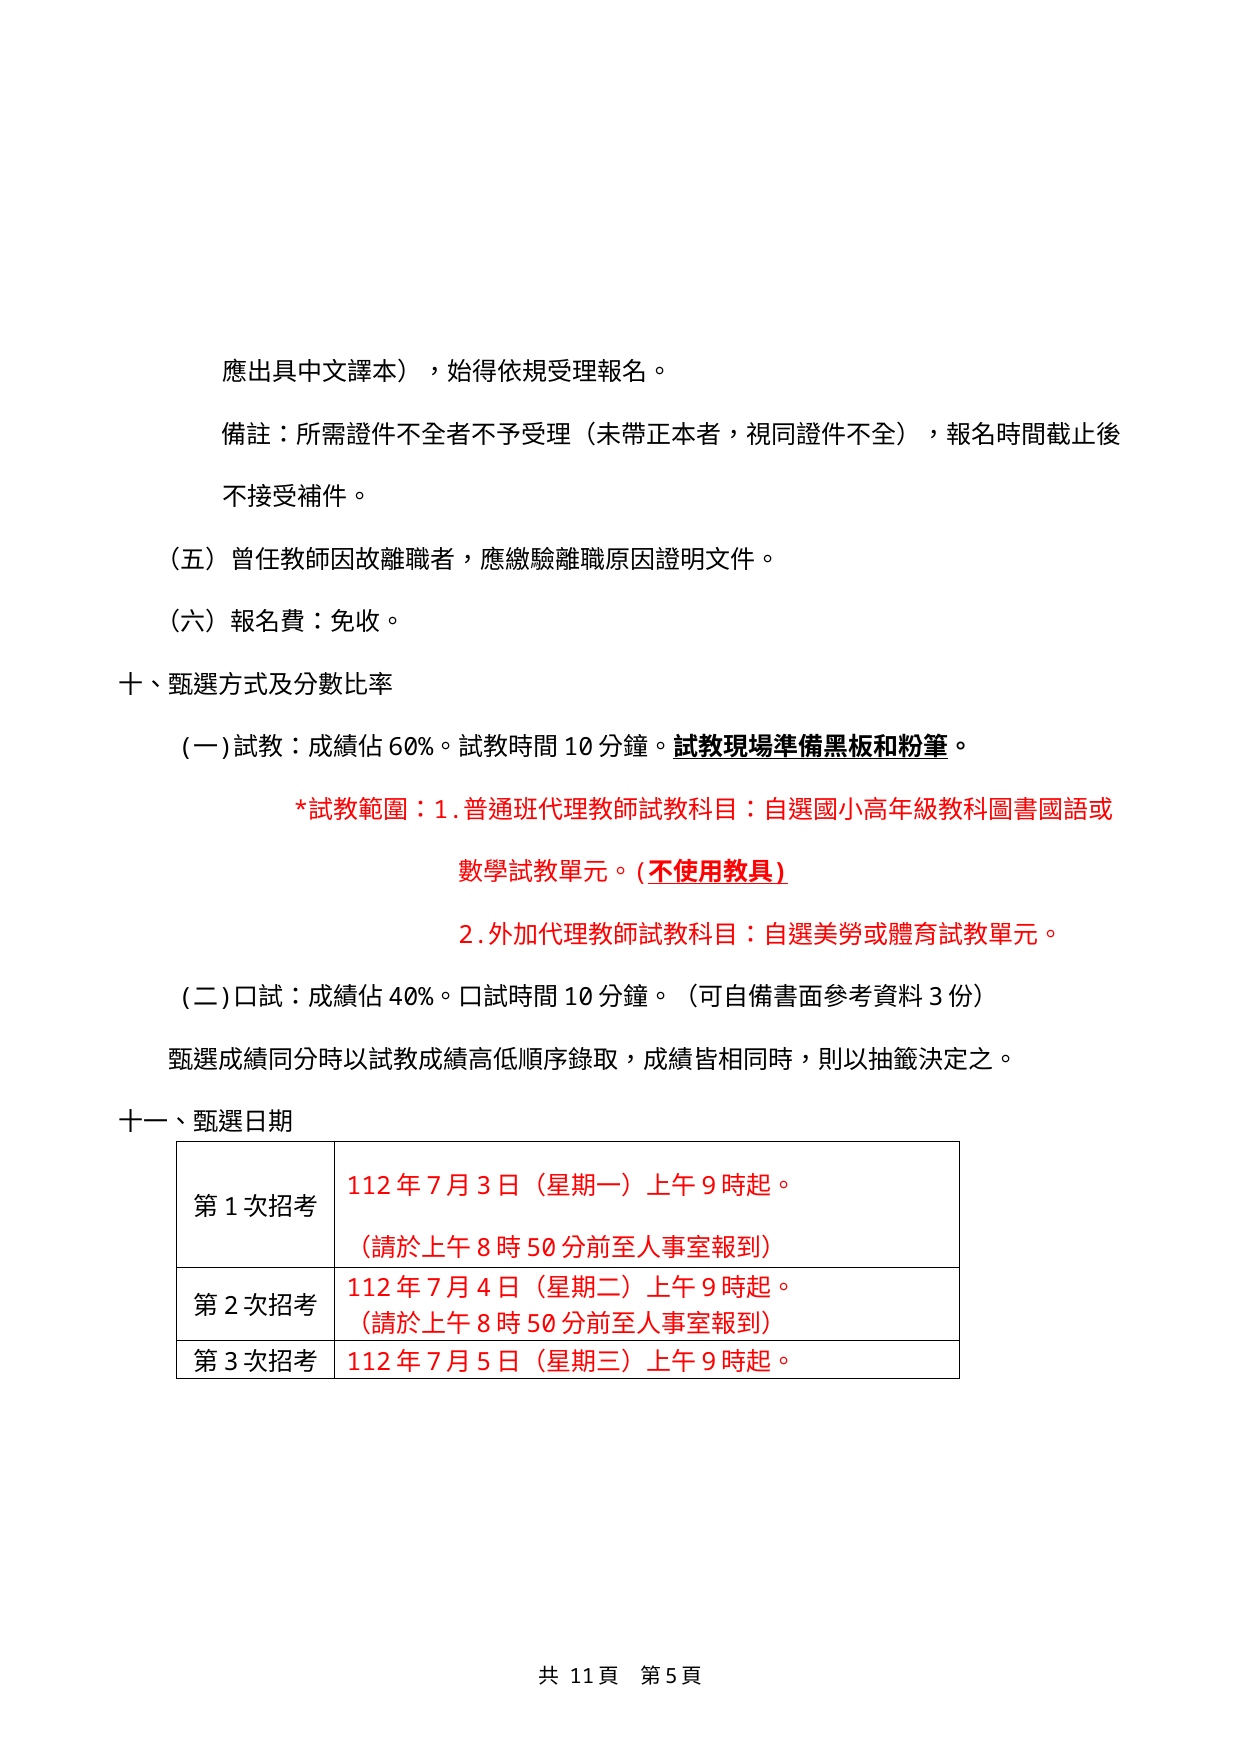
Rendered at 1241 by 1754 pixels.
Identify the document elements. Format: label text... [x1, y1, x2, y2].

table_cell 第2次招考 [177, 1268, 334, 1340]
text 甄選成績同分時以試教成績高低順序錄取，成績皆相同時，則以抽籤決定之。 [168, 1016, 1122, 1078]
text 應出具中文譯本），始得依規受理報名。 [156, 328, 1122, 391]
text 備註：所需證件不全者不予受理（未帶正本者，視同證件不全），報名時間截止後不接受補件。 [222, 391, 1122, 516]
table_cell 第3次招考 [177, 1341, 334, 1377]
text 2.外加代理教師試教科目：自選美勞或體育試教單元。 [293, 891, 1122, 953]
text (一)試教：成績佔60%。試教時間10分鐘。試教現場準備黑板和粉筆。 [118, 703, 1122, 766]
text 十一、甄選日期 [118, 1078, 1122, 1141]
table_cell 112年7月5日（星期三）上午9時起。 [335, 1341, 959, 1377]
text 十、甄選方式及分數比率 [118, 641, 1122, 703]
text （六）報名費：免收。 [156, 578, 1122, 641]
table_cell 112年7月4日（星期二）上午9時起。 （請於上午8時50分前至人事室報到） [335, 1268, 959, 1340]
text *試教範圍：1.普通班代理教師試教科目：自選國小高年級教科圖書國語或數學試教單元。(不使用教具) [293, 766, 1122, 891]
table_header 第1次招考 [177, 1142, 334, 1267]
text (二)口試：成績佔40%。口試時間10分鐘。（可自備書面參考資料3份） [118, 953, 1122, 1016]
table_header 112年7月3日（星期一）上午9時起。 （請於上午8時50分前至人事室報到） [335, 1142, 959, 1267]
text （五）曾任教師因故離職者，應繳驗離職原因證明文件。 [156, 516, 1122, 578]
